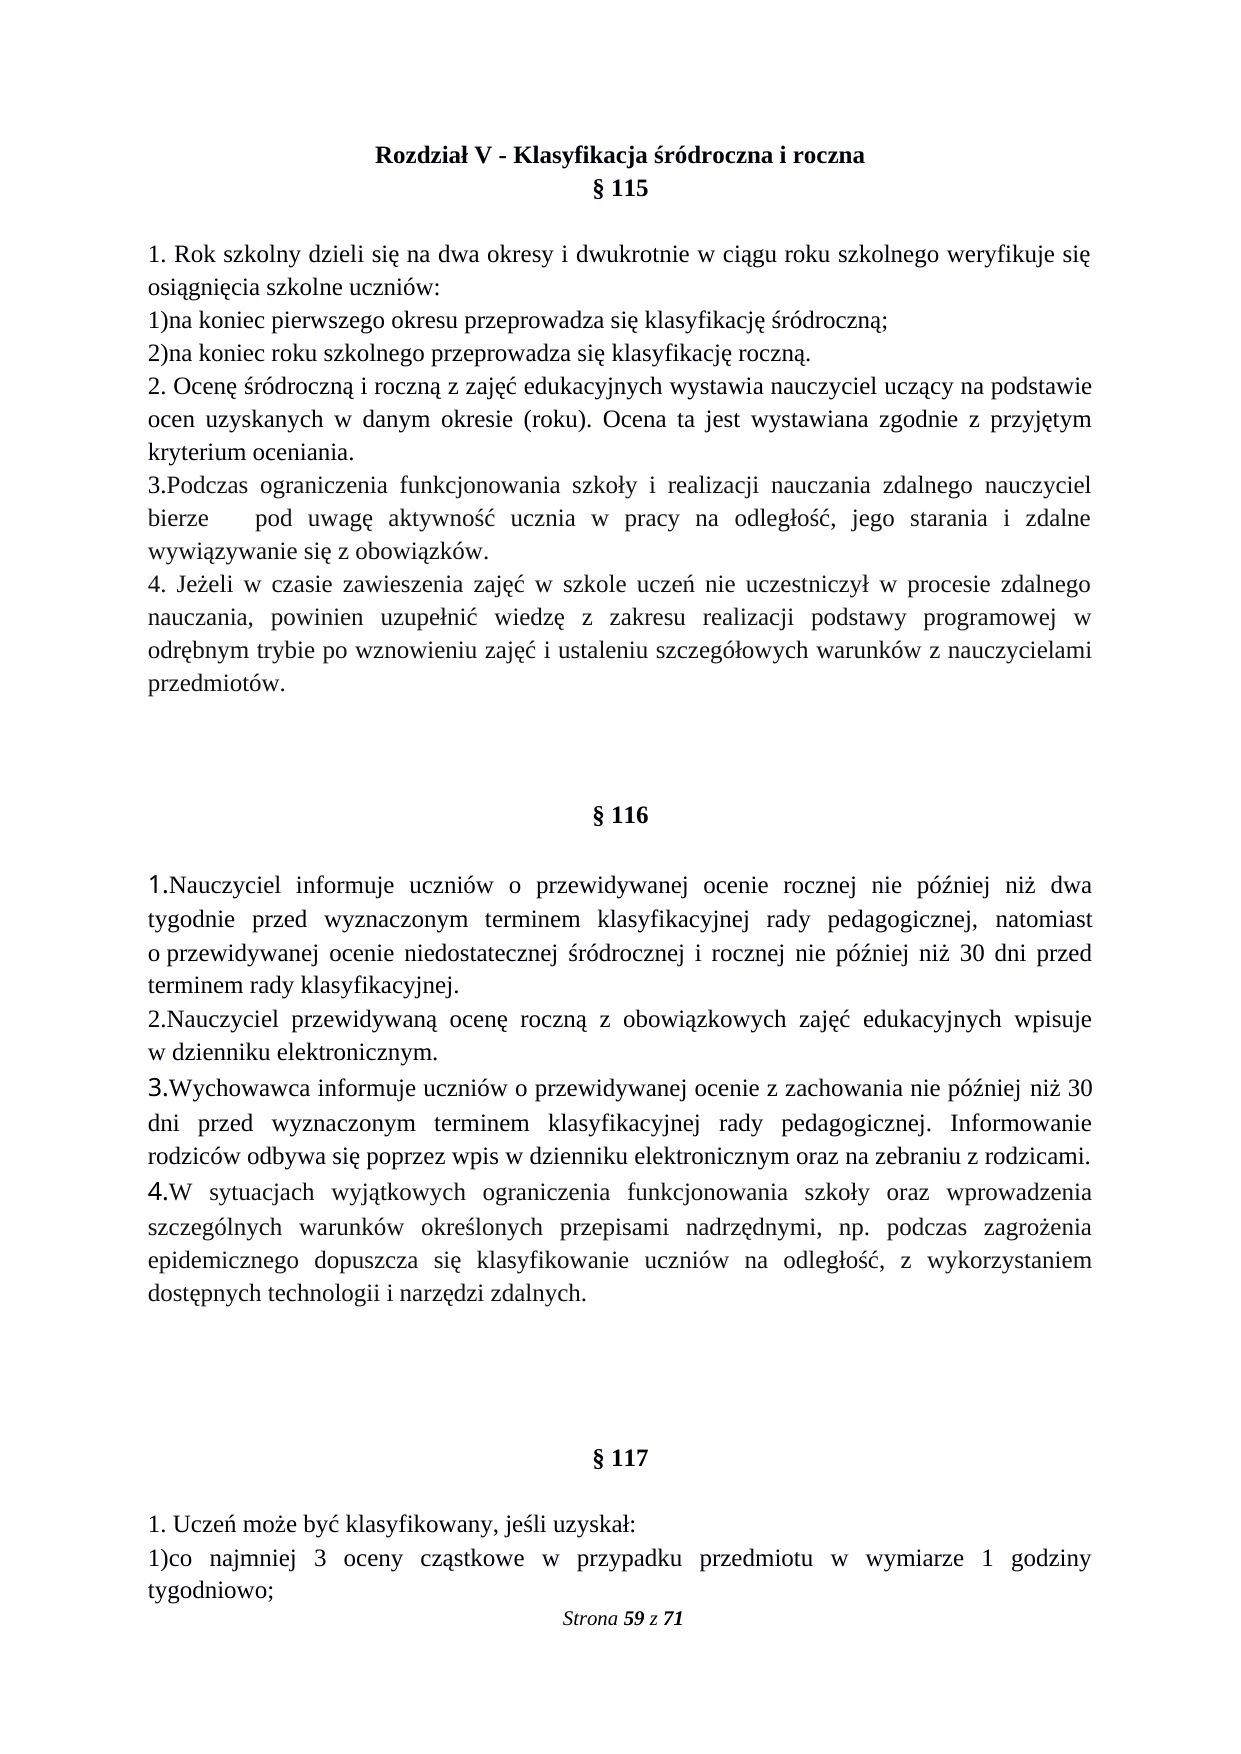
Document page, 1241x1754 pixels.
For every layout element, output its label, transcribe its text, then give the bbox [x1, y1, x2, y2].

list Wychowawca informuje uczniów o przewidywanej ocenie z zachowania nie później niż 30 dni przed wyznaczonym terminem klasyfikacyjnej rady pedagogicznej. Informowanie rodziców odbywa się poprzez wpis w dzienniku elektronicznym oraz na zebraniu z rodzicami. [148, 1070, 1093, 1170]
list W sytuacjach wyjątkowych ograniczenia funkcjonowania szkoły oraz wprowadzenia szczególnych warunków określonych przepisami nadrzędnymi, np. podczas zagrożenia epidemicznego dopuszcza się klasyfikowanie uczniów na odległość, z wykorzystaniem dostępnych technologii i narzędzi zdalnych. [148, 1174, 1093, 1307]
list Nauczyciel przewidywaną ocenę roczną z obowiązkowych zajęć edukacyjnych wpisuje w dzienniku elektronicznym. [148, 1004, 1093, 1065]
list na koniec roku szkolnego przeprowadza się klasyfikację roczną. [148, 338, 1093, 367]
subtitle Rozdział V - Klasyfikacja śródroczna i roczna [148, 140, 1093, 168]
text 2. Ocenę śródroczną i roczną z zajęć edukacyjnych wystawia nauczyciel uczący na podstawie ocen uzyskanych w danym okresie (roku). Ocena ta jest wystawiana zgodnie z przyjętym kryterium oceniania. [148, 371, 1093, 466]
text 1. Rok szkolny dzieli się na dwa okresy i dwukrotnie w ciągu roku szkolnego weryfikuje się osiągnięcia szkolne uczniów: [148, 239, 1093, 301]
text 4. Jeżeli w czasie zawieszenia zajęć w szkole uczeń nie uczestniczył w procesie zdalnego nauczania, powinien uzupełnić wiedzę z zakresu realizacji podstawy programowej w odrębnym trybie po wznowieniu zajęć i ustaleniu szczegółowych warunków z nauczycielami przedmiotów. [148, 569, 1093, 697]
list co najmniej 3 oceny cząstkowe w przypadku przedmiotu w wymiarze 1 godziny tygodniowo; [148, 1543, 1093, 1604]
text 1. Uczeń może być klasyfikowany, jeśli uzyskał: [148, 1509, 1093, 1538]
list Nauczyciel informuje uczniów o przewidywanej ocenie rocznej nie później niż dwa tygodnie przed wyznaczonym terminem klasyfikacyjnej rady pedagogicznej, natomiast o przewidywanej ocenie niedostatecznej śródrocznej i rocznej nie później niż 30 dni przed terminem rady klasyfikacyjnej. [148, 866, 1093, 999]
text 3.Podczas ograniczenia funkcjonowania szkoły i realizacji nauczania zdalnego nauczyciel bierze pod uwagę aktywność ucznia w pracy na odległość, jego starania i zdalne wywiązywanie się z obowiązków. [148, 470, 1093, 565]
text § 116 [148, 800, 1093, 829]
text § 117 [148, 1443, 1093, 1472]
list na koniec pierwszego okresu przeprowadza się klasyfikację śródroczną; [148, 305, 1093, 334]
text § 115 [148, 173, 1093, 202]
